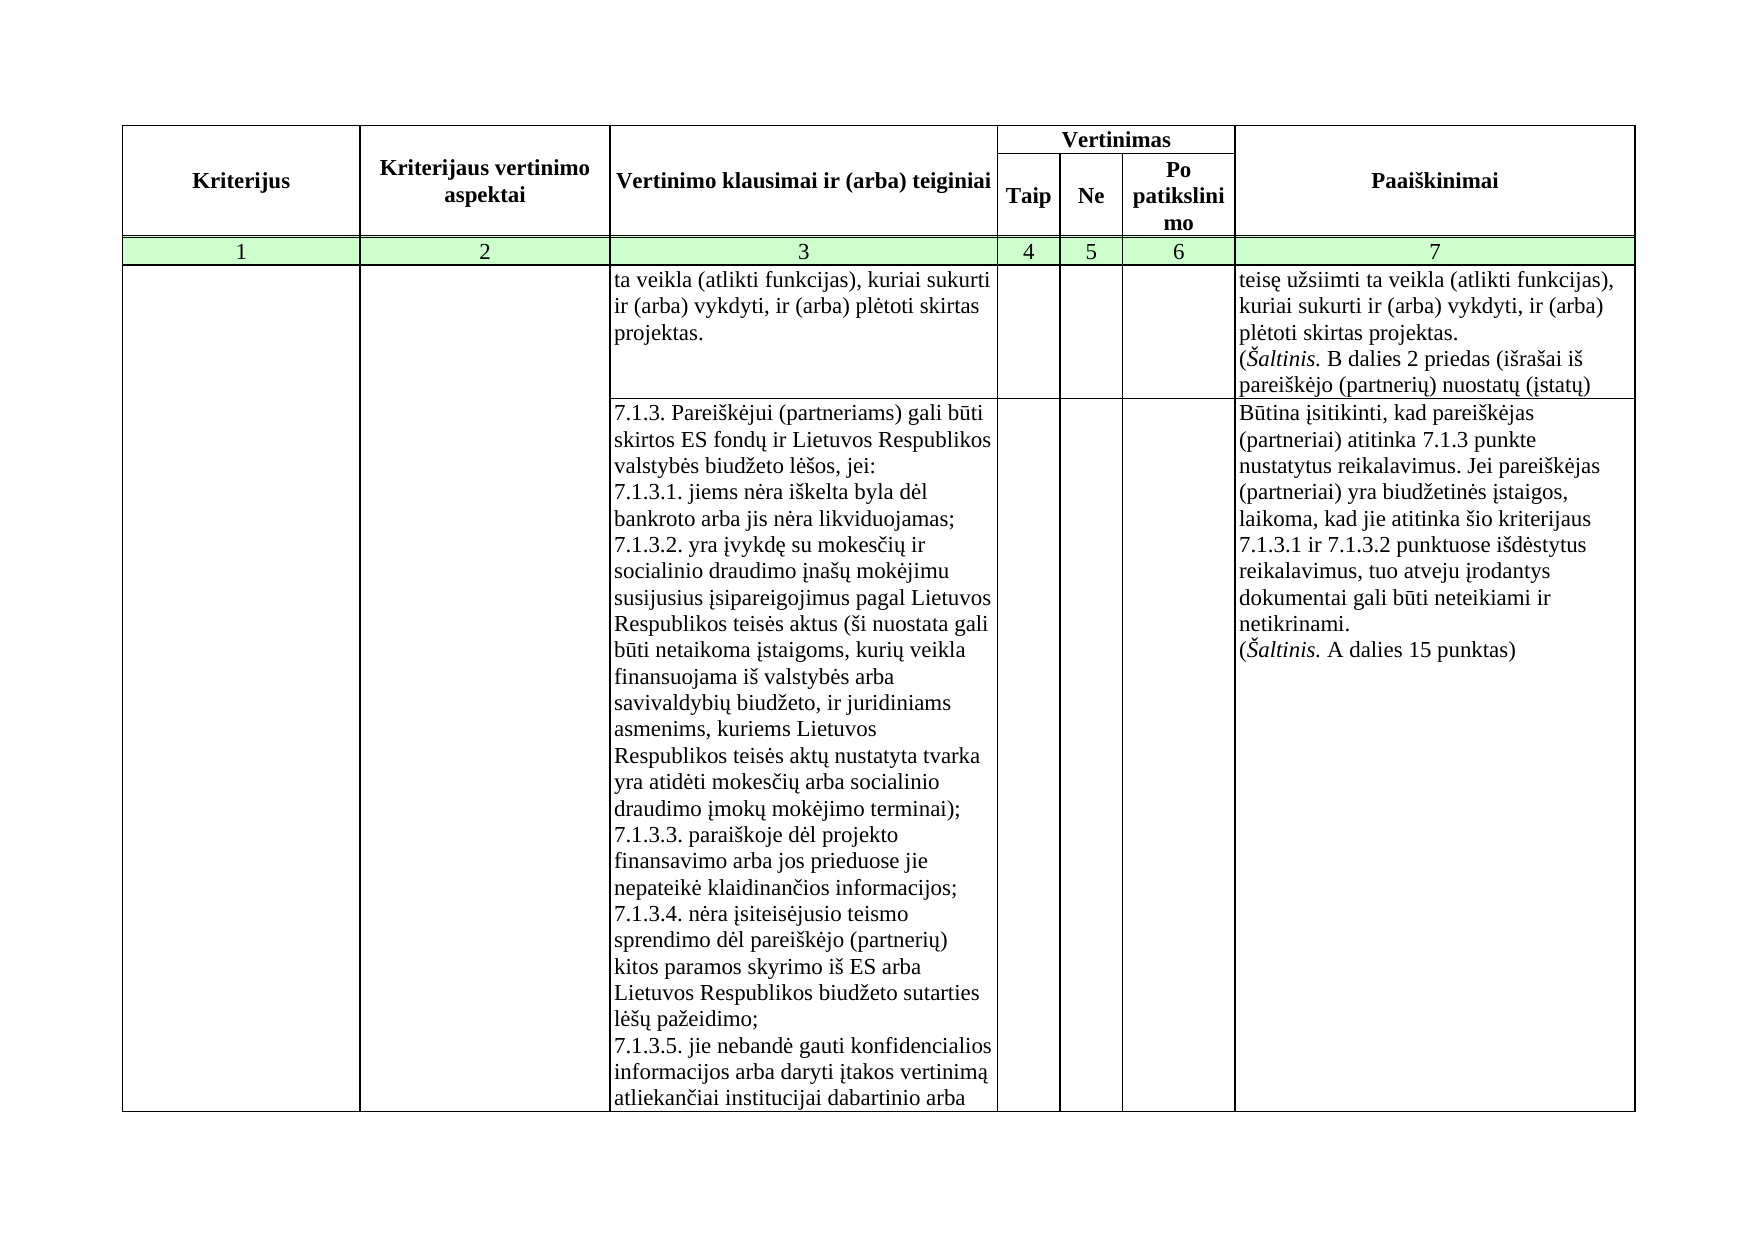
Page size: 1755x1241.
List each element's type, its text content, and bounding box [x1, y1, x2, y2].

table_cell [998, 266, 1059, 398]
table_cell 4 [998, 238, 1059, 264]
table_cell 2 [361, 238, 609, 264]
table_cell 7 [1236, 238, 1634, 264]
table_header Kriterijaus vertinimo aspektai [361, 126, 609, 235]
table_cell [361, 266, 609, 1111]
table_cell Būtina įsitikinti, kad pareiškėjas (partneriai) atitinka 7.1.3 punkte nustatytus reikalavimus. Jei pareiškėjas (partneriai) yra biudžetinės įstaigos, laikoma, kad jie atitinka šio kriterijaus 7.1.3.1 ir 7.1.3.2 punktuose išdėstytus reikalavimus, tuo atveju įrodantys dokumentai gali būti neteikiami ir netikrinami. (Šaltinis. A dalies 15 punktas) [1236, 399, 1634, 1111]
table_cell Po patikslinimo [1123, 154, 1234, 235]
table_header Paaiškinimai [1236, 126, 1634, 235]
table_cell 7.1.3. Pareiškėjui (partneriams) gali būti skirtos ES fondų ir Lietuvos Respublikos valstybės biudžeto lėšos, jei: 7.1.3.1. jiems nėra iškelta byla dėl bankroto arba jis nėra likviduojamas; 7.1.3.2. yra įvykdę su mokesčių ir socialinio draudimo įnašų mokėjimu susijusius įsipareigojimus pagal Lietuvos Respublikos teisės aktus (ši nuostata gali būti netaikoma įstaigoms, kurių veikla finansuojama iš valstybės arba savivaldybių biudžeto, ir juridiniams asmenims, kuriems Lietuvos Respublikos teisės aktų nustatyta tvarka yra atidėti mokesčių arba socialinio draudimo įmokų mokėjimo terminai); 7.1.3.3. paraiškoje dėl projekto finansavimo arba jos prieduose jie nepateikė klaidinančios informacijos; 7.1.3.4. nėra įsiteisėjusio teismo sprendimo dėl pareiškėjo (partnerių) kitos paramos skyrimo iš ES arba Lietuvos Respublikos biudžeto sutarties lėšų pažeidimo; 7.1.3.5. jie nebandė gauti konfidencialios informacijos arba daryti įtakos vertinimą atliekančiai institucijai dabartinio arba [611, 399, 997, 1111]
table_cell Ne [1061, 154, 1122, 235]
table_cell ta veikla (atlikti funkcijas), kuriai sukurti ir (arba) vykdyti, ir (arba) plėtoti skirtas projektas. [611, 266, 997, 398]
table_cell [1123, 399, 1234, 1111]
table_cell teisę užsiimti ta veikla (atlikti funkcijas), kuriai sukurti ir (arba) vykdyti, ir (arba) plėtoti skirtas projektas. (Šaltinis. B dalies 2 priedas (išrašai iš pareiškėjo (partnerių) nuostatų (įstatų) [1236, 266, 1634, 398]
table_cell 1 [123, 238, 359, 264]
table_cell 5 [1061, 238, 1122, 264]
table_header Kriterijus [123, 126, 359, 235]
table_cell 3 [611, 238, 997, 264]
table_cell Taip [998, 154, 1059, 235]
table_cell [1123, 266, 1234, 398]
table_cell 6 [1123, 238, 1234, 264]
table_cell [1061, 399, 1122, 1111]
table_cell [998, 399, 1059, 1111]
table_cell [123, 266, 359, 1111]
table_header Vertinimo klausimai ir (arba) teiginiai [611, 126, 997, 235]
table_cell [1061, 266, 1122, 398]
table_header Vertinimas [998, 126, 1234, 153]
